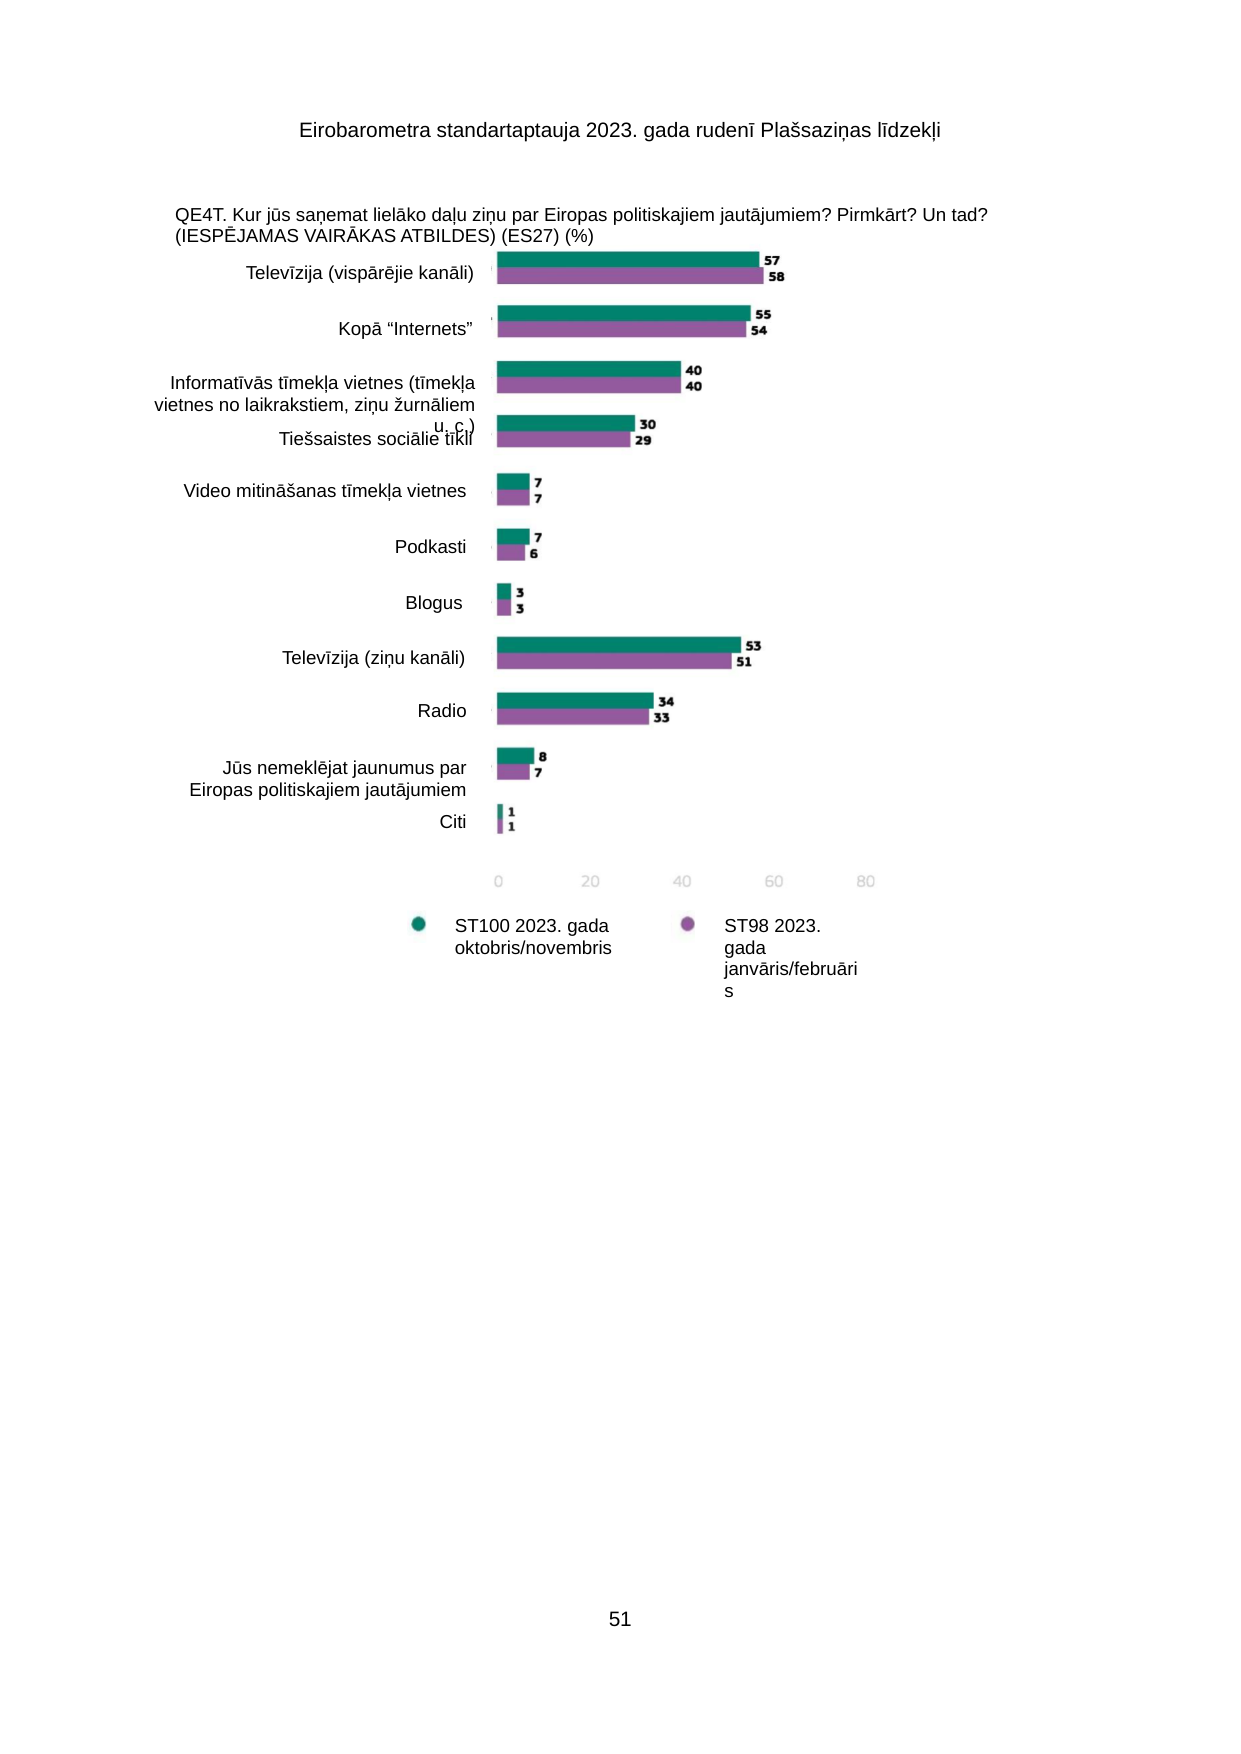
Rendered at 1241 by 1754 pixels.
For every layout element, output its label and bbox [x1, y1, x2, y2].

picture [491, 224, 880, 894]
picture [407, 908, 695, 943]
